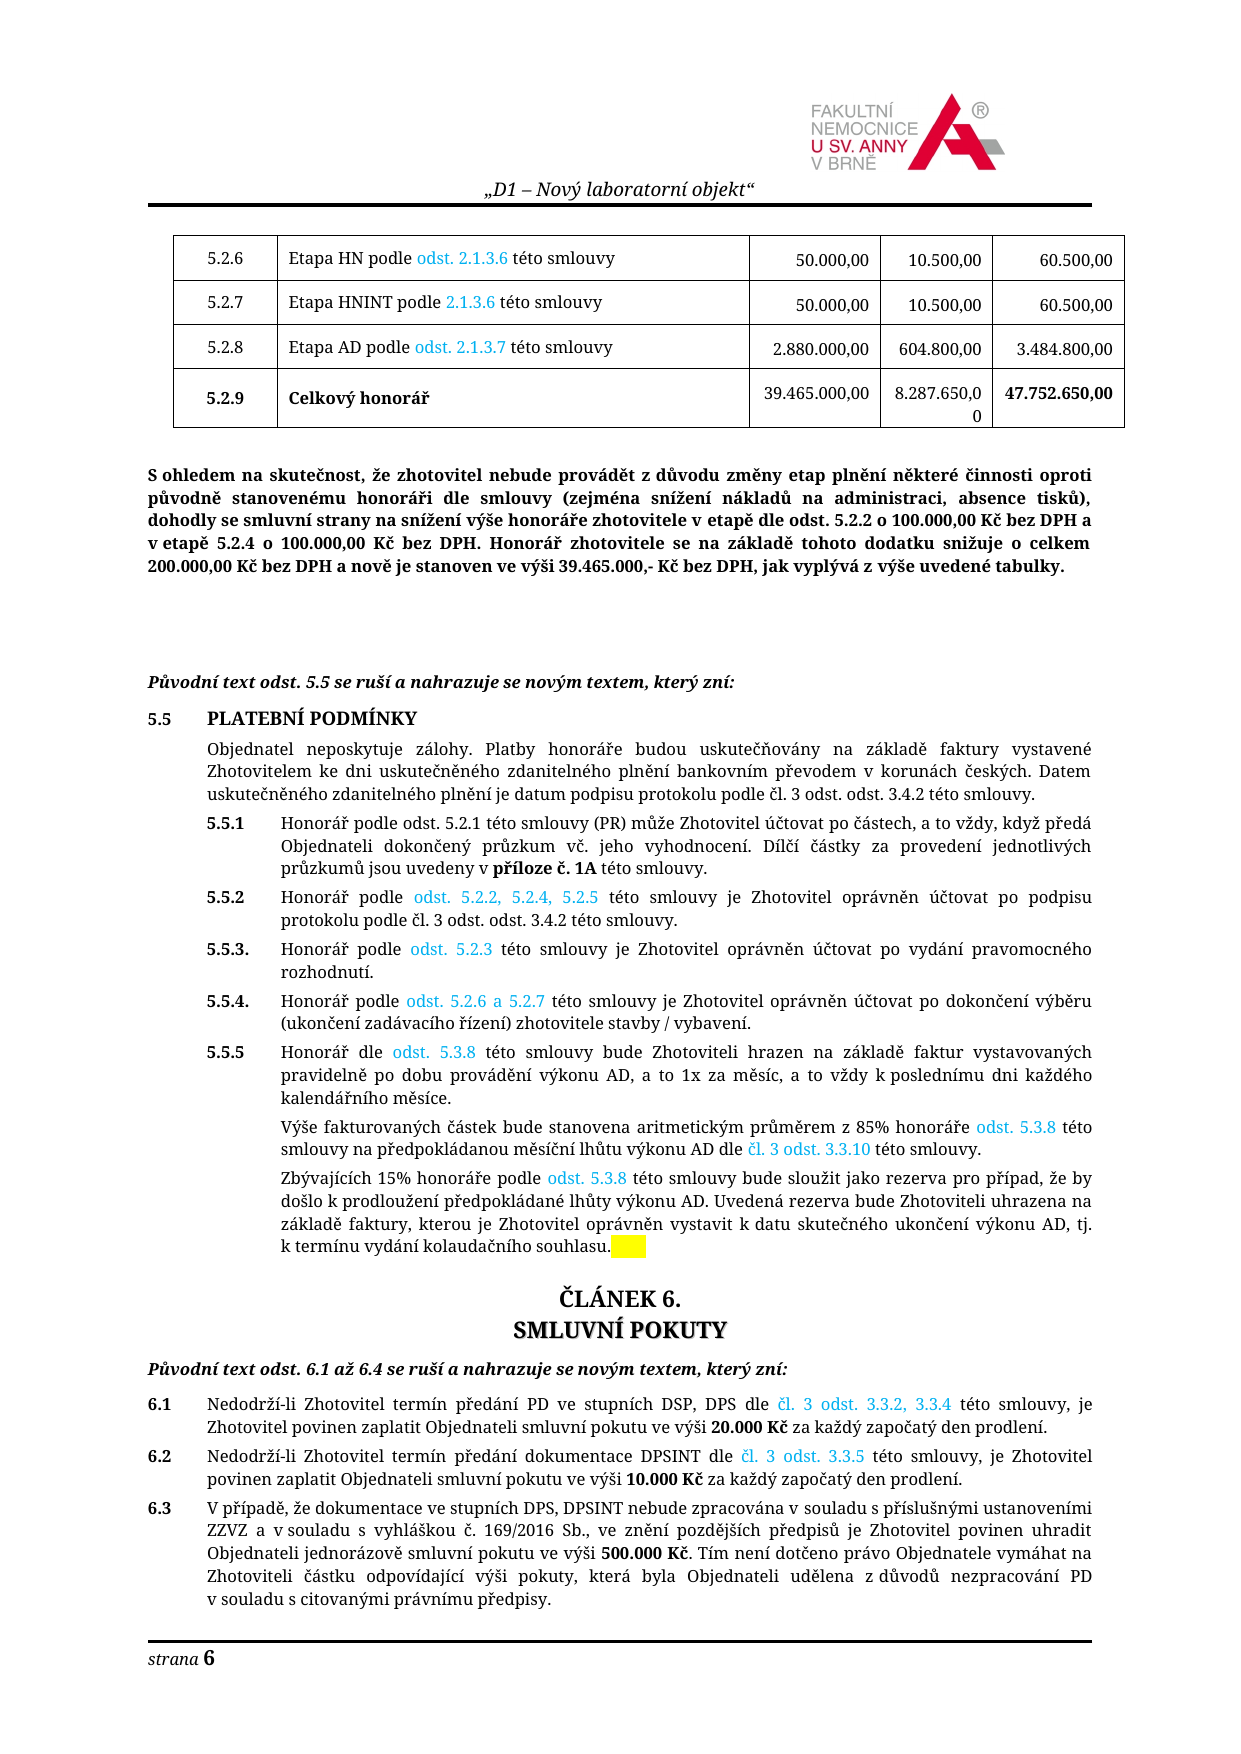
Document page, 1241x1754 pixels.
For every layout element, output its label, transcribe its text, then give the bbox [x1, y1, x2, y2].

table_cell 3.484.800,00 [993, 325, 1124, 368]
table_cell 60.500,00 [993, 236, 1124, 280]
text Výše fakturovaných částek bude stanovena aritmetickým průměrem z 85% honoráře odst. 5.3.8 této smlouvy na předpokládanou měsíční lhůtu výkonu AD dle čl. 3 odst. 3.3.10 této smlouvy. [281, 1115, 1092, 1161]
table_cell 5.2.8 [174, 325, 277, 368]
table_cell Celkový honorář [278, 369, 749, 427]
text Původní text odst. 6.1 až 6.4 se ruší a nahrazuje se novým textem, který zní: [148, 1358, 1092, 1381]
table_cell 8.287.650,00 [881, 369, 992, 427]
subtitle SMLUVNÍ POKUTY [148, 1314, 1092, 1345]
table_cell 39.465.000,00 [750, 369, 880, 427]
table_cell 5.2.7 [174, 281, 277, 324]
table_cell 47.752.650,00 [993, 369, 1124, 427]
table_cell 50.000,00 [750, 236, 880, 280]
table_cell Etapa HN podle odst. 2.1.3.6 této smlouvy [278, 236, 749, 280]
table_header [1125, 235, 1214, 428]
table_cell 2.880.000,00 [750, 325, 880, 368]
text 5.5.4. Honorář podle odst. 5.2.6 a 5.2.7 této smlouvy je Zhotovitel oprávněn účtovat po dokončení výběru (ukončení zadávacího řízení) zhotovitele stavby / vybavení. [207, 989, 1092, 1035]
table_cell 60.500,00 [993, 281, 1124, 324]
table_cell 5.2.9 [174, 369, 277, 427]
text 5.5.1 Honorář podle odst. 5.2.1 této smlouvy (PR) může Zhotovitel účtovat po částech, a to vždy, když předá Objednateli dokončený průzkum vč. jeho vyhodnocení. Dílčí částky za provedení jednotlivých průzkumů jsou uvedeny v příloze č. 1A této smlouvy. [207, 812, 1092, 880]
table_cell 10.500,00 [881, 236, 992, 280]
text 6.2 Nedodrží-li Zhotovitel termín předání dokumentace DPSINT dle čl. 3 odst. 3.3.5 této smlouvy, je Zhotovitel povinen zaplatit Objednateli smluvní pokutu ve výši 10.000 Kč za každý započatý den prodlení. [148, 1445, 1092, 1490]
table_header [155, 235, 173, 428]
table_cell 10.500,00 [881, 281, 992, 324]
text S ohledem na skutečnost, že zhotovitel nebude provádět z důvodu změny etap plnění některé činnosti oproti původně stanovenému honoráři dle smlouvy (zejména snížení nákladů na administraci, absence tisků), dohodly se smluvní strany na snížení výše honoráře zhotovitele v etapě dle odst. 5.2.2 o 100.000,00 Kč bez DPH a v etapě 5.2.4 o 100.000,00 Kč bez DPH. Honorář zhotovitele se na základě tohoto dodatku snižuje o celkem 200.000,00 Kč bez DPH a nově je stanoven ve výši 39.465.000,- Kč bez DPH, jak vyplývá z výše uvedené tabulky. [148, 463, 1092, 577]
text 5.5.3. Honorář podle odst. 5.2.3 této smlouvy je Zhotovitel oprávněn účtovat po vydání pravomocného rozhodnutí. [207, 938, 1092, 983]
table_header [1215, 235, 1240, 428]
table_cell Etapa AD podle odst. 2.1.3.7 této smlouvy [278, 325, 749, 368]
text 5.5 PLATEBNÍ PODMÍNKY [148, 705, 1092, 731]
table_cell Etapa HNINT podle 2.1.3.6 této smlouvy [278, 281, 749, 324]
text Zbývajících 15% honoráře podle odst. 5.3.8 této smlouvy bude sloužit jako rezerva pro případ, že by došlo k prodloužení předpokládané lhůty výkonu AD. Uvedená rezerva bude Zhotoviteli uhrazena na základě faktury, kterou je Zhotovitel oprávněn vystavit k datu skutečného ukončení výkonu AD, tj. k termínu vydání kolaudačního souhlasu. [281, 1167, 1092, 1258]
text 6.1 Nedodrží-li Zhotovitel termín předání PD ve stupních DSP, DPS dle čl. 3 odst. 3.3.2, 3.3.4 této smlouvy, je Zhotovitel povinen zaplatit Objednateli smluvní pokutu ve výši 20.000 Kč za každý započatý den prodlení. [148, 1393, 1092, 1438]
text Objednatel neposkytuje zálohy. Platby honoráře budou uskutečňovány na základě faktury vystavené Zhotovitelem ke dni uskutečněného zdanitelného plnění bankovním převodem v korunách českých. Datem uskutečněného zdanitelného plnění je datum podpisu protokolu podle čl. 3 odst. odst. 3.4.2 této smlouvy. [148, 737, 1092, 805]
table_cell 604.800,00 [881, 325, 992, 368]
text 5.5.2 Honorář podle odst. 5.2.2, 5.2.4, 5.2.5 této smlouvy je Zhotovitel oprávněn účtovat po podpisu protokolu podle čl. 3 odst. odst. 3.4.2 této smlouvy. [207, 886, 1092, 931]
table_cell 5.2.6 [174, 236, 277, 280]
table_cell 50.000,00 [750, 281, 880, 324]
text 5.5.5 Honorář dle odst. 5.3.8 této smlouvy bude Zhotoviteli hrazen na základě faktur vystavovaných pravidelně po dobu provádění výkonu AD, a to 1x za měsíc, a to vždy k poslednímu dni každého kalendářního měsíce. [207, 1041, 1092, 1109]
text ČLÁNEK 6. [148, 1283, 1092, 1314]
text 6.3 V případě, že dokumentace ve stupních DPS, DPSINT nebude zpracována v souladu s příslušnými ustanoveními ZZVZ a v souladu s vyhláškou č. 169/2016 Sb., ve znění pozdějších předpisů je Zhotovitel povinen uhradit Objednateli jednorázově smluvní pokutu ve výši 500.000 Kč. Tím není dotčeno právo Objednatele vymáhat na Zhotoviteli částku odpovídající výši pokuty, která byla Objednateli udělena z důvodů nezpracování PD v souladu s citovanými právnímu předpisy. [148, 1496, 1092, 1610]
text Původní text odst. 5.5 se ruší a nahrazuje se novým textem, který zní: [148, 670, 1092, 693]
